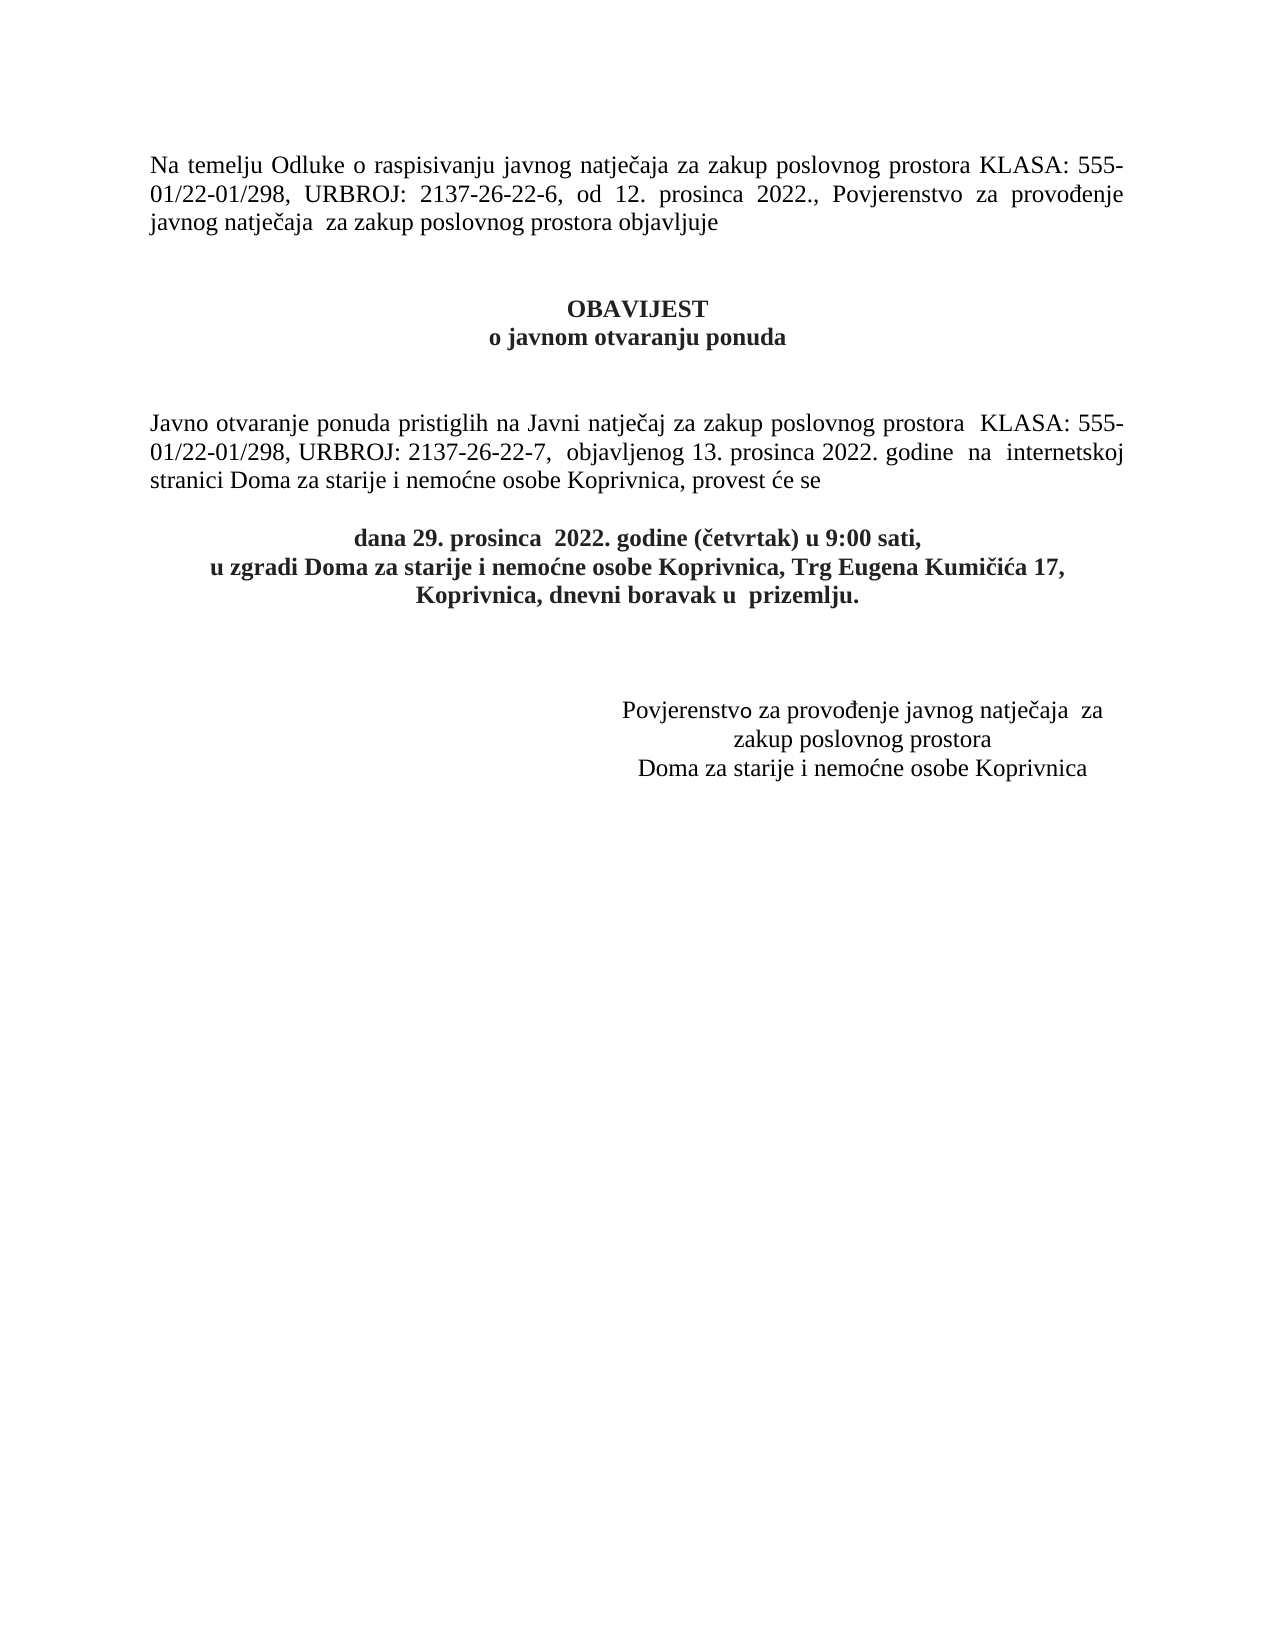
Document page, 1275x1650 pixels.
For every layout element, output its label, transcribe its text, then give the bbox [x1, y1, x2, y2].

text Povjerenstvo za provođenje javnog natječaja za zakup poslovnog prostora [600, 696, 1125, 753]
text Javno otvaranje ponuda pristiglih na Javni natječaj za zakup poslovnog prostora KLASA: 555-01/22-01/298, URBROJ: 2137-26-22-7, objavljenog 13. prosinca 2022. godine na internetskoj stranici Doma za starije i nemoćne osobe Koprivnica, provest će se [150, 408, 1125, 494]
text dana 29. prosinca 2022. godine (četvrtak) u 9:00 sati, u zgradi Doma za starije i nemoćne osobe Koprivnica, Trg Eugena Kumičića 17, Koprivnica, dnevni boravak u prizemlju. [150, 523, 1125, 609]
text Na temelju Odluke o raspisivanju javnog natječaja za zakup poslovnog prostora KLASA: 555-01/22-01/298, URBROJ: 2137-26-22-6, od 12. prosinca 2022., Povjerenstvo za provođenje javnog natječaja za zakup poslovnog prostora objavljuje [150, 150, 1125, 236]
text OBAVIJEST o javnom otvaranju ponuda [150, 294, 1125, 351]
text Doma za starije i nemoćne osobe Koprivnica [600, 753, 1125, 782]
